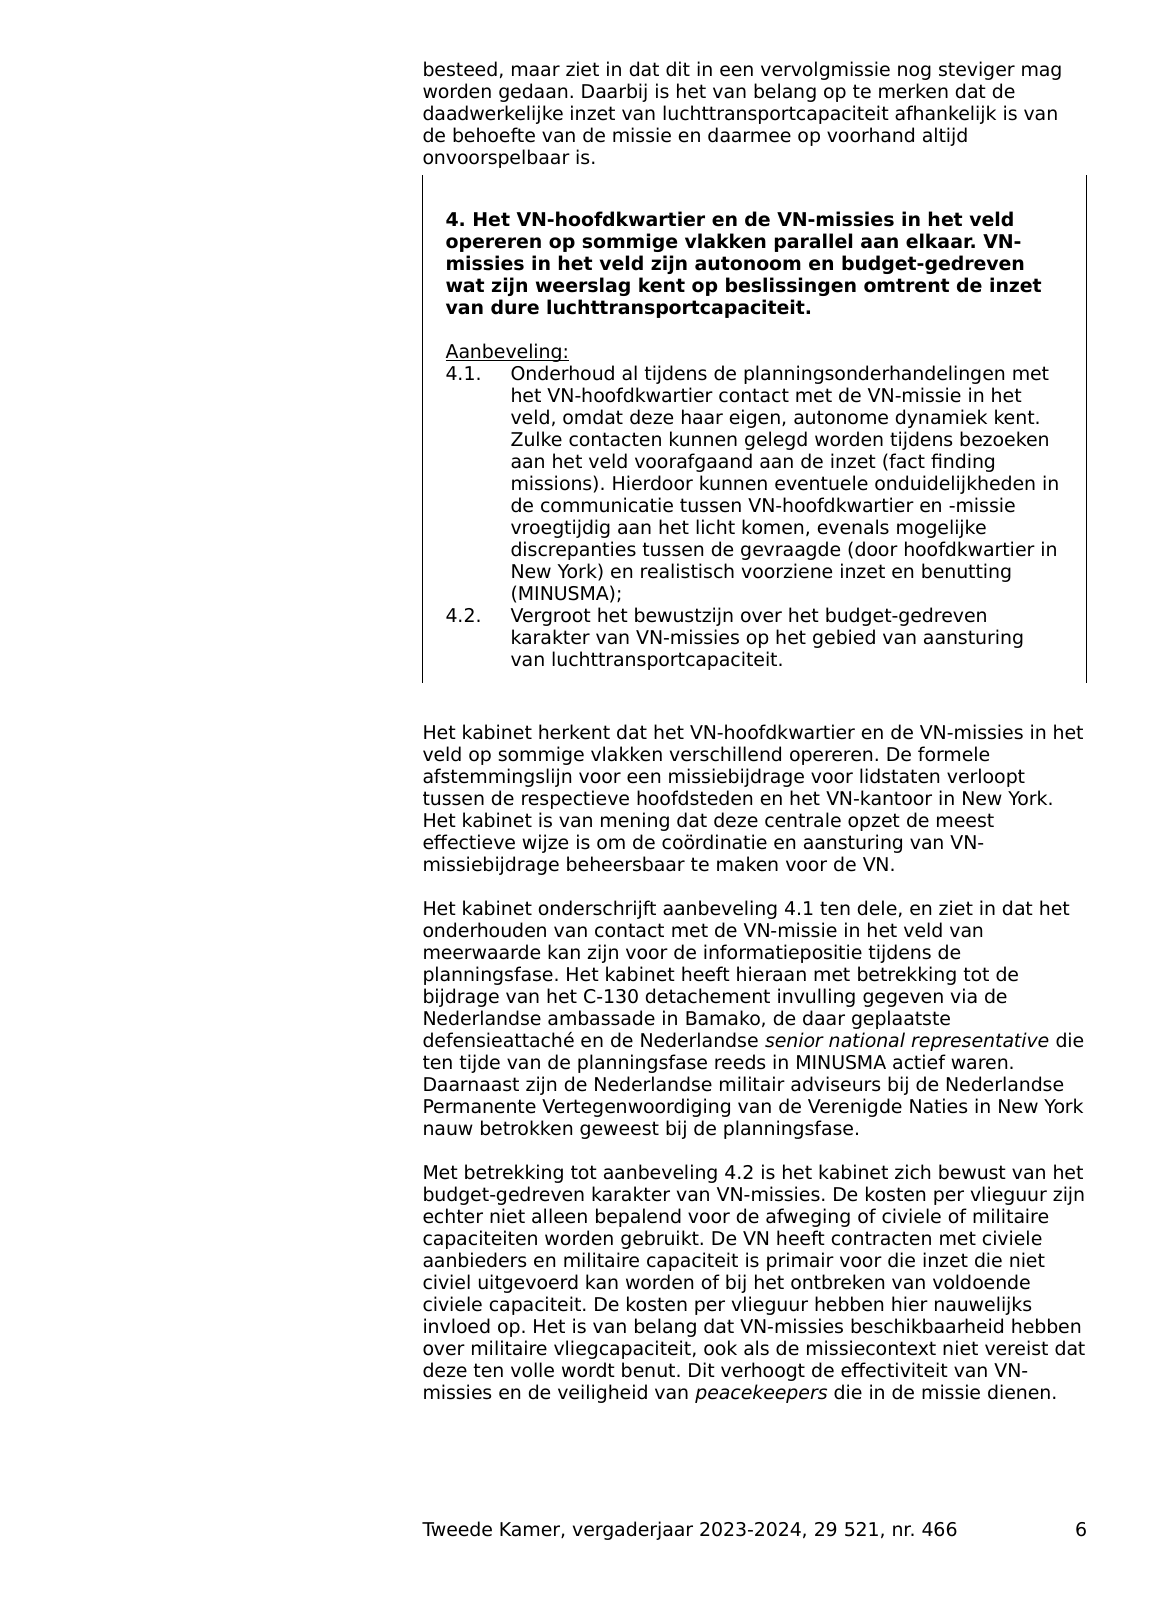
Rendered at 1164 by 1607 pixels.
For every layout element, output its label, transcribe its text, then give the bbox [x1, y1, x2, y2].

text Met betrekking tot aanbeveling 4.2 is het kabinet zich bewust van het budget-gedreven karakter van VN-missies. De kosten per vlieguur zijn echter niet alleen bepalend voor de afweging of civiele of militaire capaciteiten worden gebruikt. De VN heeft contracten met civiele aanbieders en militaire capaciteit is primair voor die inzet die niet civiel uitgevoerd kan worden of bij het ontbreken van voldoende civiele capaciteit. De kosten per vlieguur hebben hier nauwelijks invloed op. Het is van belang dat VN-missies beschikbaarheid hebben over militaire vliegcapaciteit, ook als de missiecontext niet vereist dat deze ten volle wordt benut. Dit verhoogt de effectiviteit van VN-missies en de veiligheid van peacekeepers die in de missie dienen. [422, 1162, 1087, 1404]
text besteed, maar ziet in dat dit in een vervolgmissie nog steviger mag worden gedaan. Daarbij is het van belang op te merken dat de daadwerkelijke inzet van luchttransportcapaciteit afhankelijk is van de behoefte van de missie en daarmee op voorhand altijd onvoorspelbaar is. [422, 59, 1087, 169]
table_header 4. Het VN-hoofdkwartier en de VN-missies in het veld opereren op sommige vlakken parallel aan elkaar. VN-missies in het veld zijn autonoom en budget-gedreven wat zijn weerslag kent op beslissingen omtrent de inzet van dure luchttransportcapaciteit. Aanbeveling: 4.1. Onderhoud al tijdens de planningsonderhandelingen met het VN-hoofdkwartier contact met de VN-missie in het veld, omdat deze haar eigen, autonome dynamiek kent. Zulke contacten kunnen gelegd worden tijdens bezoeken aan het veld voorafgaand aan de inzet (fact finding missions). Hierdoor kunnen eventuele onduidelijkheden in de communicatie tussen VN-hoofdkwartier en -missie vroegtijdig aan het licht komen, evenals mogelijke discrepanties tussen de gevraagde (door hoofdkwartier in New York) en realistisch voorziene inzet en benutting (MINUSMA); 4.2. Vergroot het bewustzijn over het budget-gedreven karakter van VN-missies op het gebied van aansturing van luchttransportcapaciteit. [423, 175, 1086, 682]
text Het kabinet herkent dat het VN-hoofdkwartier en de VN-missies in het veld op sommige vlakken verschillend opereren. De formele afstemmingslijn voor een missiebijdrage voor lidstaten verloopt tussen de respectieve hoofdsteden en het VN-kantoor in New York. Het kabinet is van mening dat deze centrale opzet de meest effectieve wijze is om de coördinatie en aansturing van VN-missiebijdrage beheersbaar te maken voor de VN. [422, 722, 1087, 876]
text Het kabinet onderschrijft aanbeveling 4.1 ten dele, en ziet in dat het onderhouden van contact met de VN-missie in het veld van meerwaarde kan zijn voor de informatiepositie tijdens de planningsfase. Het kabinet heeft hieraan met betrekking tot de bijdrage van het C-130 detachement invulling gegeven via de Nederlandse ambassade in Bamako, de daar geplaatste defensieattaché en de Nederlandse senior national representative die ten tijde van de planningsfase reeds in MINUSMA actief waren. Daarnaast zijn de Nederlandse militair adviseurs bij de Nederlandse Permanente Vertegenwoordiging van de Verenigde Naties in New York nauw betrokken geweest bij de planningsfase. [422, 898, 1087, 1140]
